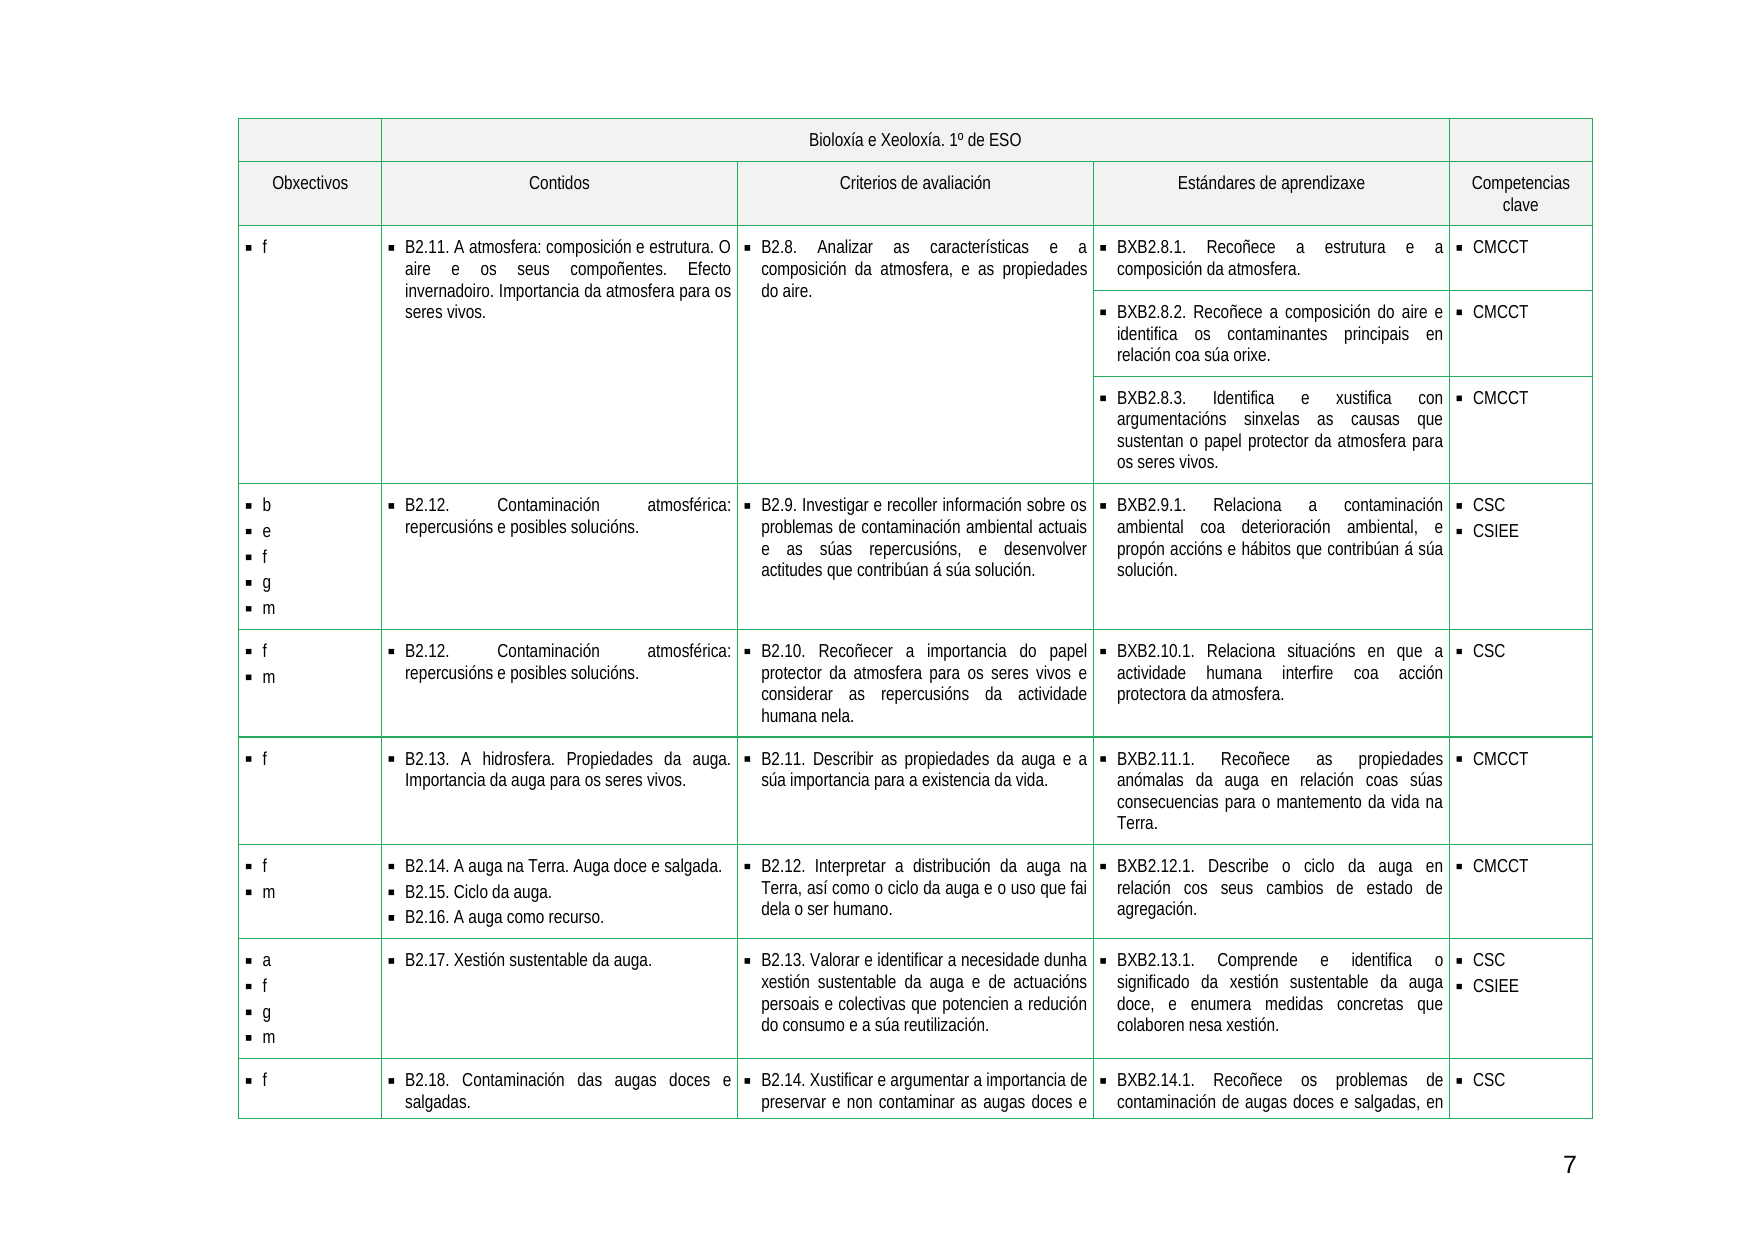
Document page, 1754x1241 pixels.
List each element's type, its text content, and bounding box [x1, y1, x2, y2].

table_cell BXB2.8.1. Recoñece a estrutura e a composición da atmosfera. [1094, 226, 1449, 290]
table_cell B2.14. Xustificar e argumentar a importancia de preservar e non contaminar as augas doces e [738, 1059, 1093, 1118]
table_cell f m [239, 845, 381, 938]
table_cell CMCCT [1450, 738, 1592, 844]
table_cell BXB2.8.2. Recoñece a composición do aire e identifica os contaminantes principais en relación coa súa orixe. [1094, 291, 1449, 376]
table_cell B2.18. Contaminación das augas doces e salgadas. [382, 1059, 737, 1118]
table_cell B2.13. Valorar e identificar a necesidade dunha xestión sustentable da auga e de actuacións persoais e colectivas que potencien a redución do consumo e a súa reutilización. [738, 939, 1093, 1058]
table_cell B2.17. Xestión sustentable da auga. [382, 939, 737, 1058]
table_cell Criterios de avaliación [738, 162, 1093, 225]
table_cell BXB2.12.1. Describe o ciclo da auga en relación cos seus cambios de estado de agregación. [1094, 845, 1449, 938]
table_cell CMCCT [1450, 291, 1592, 376]
table_cell B2.11. Describir as propiedades da auga e a súa importancia para a existencia da vida. [738, 738, 1093, 844]
table_cell B2.12. Contaminación atmosférica: repercusións e posibles solucións. [382, 630, 737, 736]
table_cell f m [239, 1059, 381, 1118]
table_cell CMCCT [1450, 226, 1592, 290]
table_cell CSC [1450, 1059, 1592, 1118]
table_cell CSC CSIEE [1450, 484, 1592, 629]
table_cell BXB2.10.1. Relaciona situacións en que a actividade humana interfire coa acción protectora da atmosfera. [1094, 630, 1449, 736]
table_cell B2.12. Contaminación atmosférica: repercusións e posibles solucións. [382, 484, 737, 629]
table_cell B2.9. Investigar e recoller información sobre os problemas de contaminación ambiental actuais e as súas repercusións, e desenvolver actitudes que contribúan á súa solución. [738, 484, 1093, 629]
table_cell B2.11. A atmosfera: composición e estrutura. O aire e os seus compoñentes. Efecto invernadoiro. Importancia da atmosfera para os seres vivos. [382, 226, 737, 483]
table_cell CMCCT [1450, 845, 1592, 938]
table_cell BXB2.14.1. Recoñece os problemas de contaminación de augas doces e salgadas, en [1094, 1059, 1449, 1118]
table_cell Obxectivos [239, 162, 381, 225]
table_cell CSC [1450, 630, 1592, 736]
table_header [239, 119, 381, 161]
table_cell BXB2.8.3. Identifica e xustifica con argumentacións sinxelas as causas que sustentan o papel protector da atmosfera para os seres vivos. [1094, 377, 1449, 483]
table_cell B2.14. A auga na Terra. Auga doce e salgada. B2.15. Ciclo da auga. B2.16. A auga como recurso. [382, 845, 737, 938]
table_cell f [239, 226, 381, 483]
table_cell b e f g m [239, 484, 381, 629]
table_cell B2.8. Analizar as características e a composición da atmosfera, e as propiedades do aire. [738, 226, 1093, 483]
table_header [1450, 119, 1592, 161]
table_cell CMCCT [1450, 377, 1592, 483]
table_cell BXB2.13.1. Comprende e identifica o significado da xestión sustentable da auga doce, e enumera medidas concretas que colaboren nesa xestión. [1094, 939, 1449, 1058]
table_cell B2.13. A hidrosfera. Propiedades da auga. Importancia da auga para os seres vivos. [382, 738, 737, 844]
table_cell B2.10. Recoñecer a importancia do papel protector da atmosfera para os seres vivos e considerar as repercusións da actividade humana nela. [738, 630, 1093, 736]
table_cell BXB2.9.1. Relaciona a contaminación ambiental coa deterioración ambiental, e propón accións e hábitos que contribúan á súa solución. [1094, 484, 1449, 629]
table_cell f m [239, 630, 381, 736]
table_cell Estándares de aprendizaxe [1094, 162, 1449, 225]
table_cell CSC CSIEE [1450, 939, 1592, 1058]
table_cell Competencias clave [1450, 162, 1592, 225]
table_cell f [239, 738, 381, 844]
table_cell a f g m [239, 939, 381, 1058]
table_header Bioloxía e Xeoloxía. 1º de ESO [382, 119, 1449, 161]
table_cell BXB2.11.1. Recoñece as propiedades anómalas da auga en relación coas súas consecuencias para o mantemento da vida na Terra. [1094, 738, 1449, 844]
table_cell Contidos [382, 162, 737, 225]
table_cell B2.12. Interpretar a distribución da auga na Terra, así como o ciclo da auga e o uso que fai dela o ser humano. [738, 845, 1093, 938]
